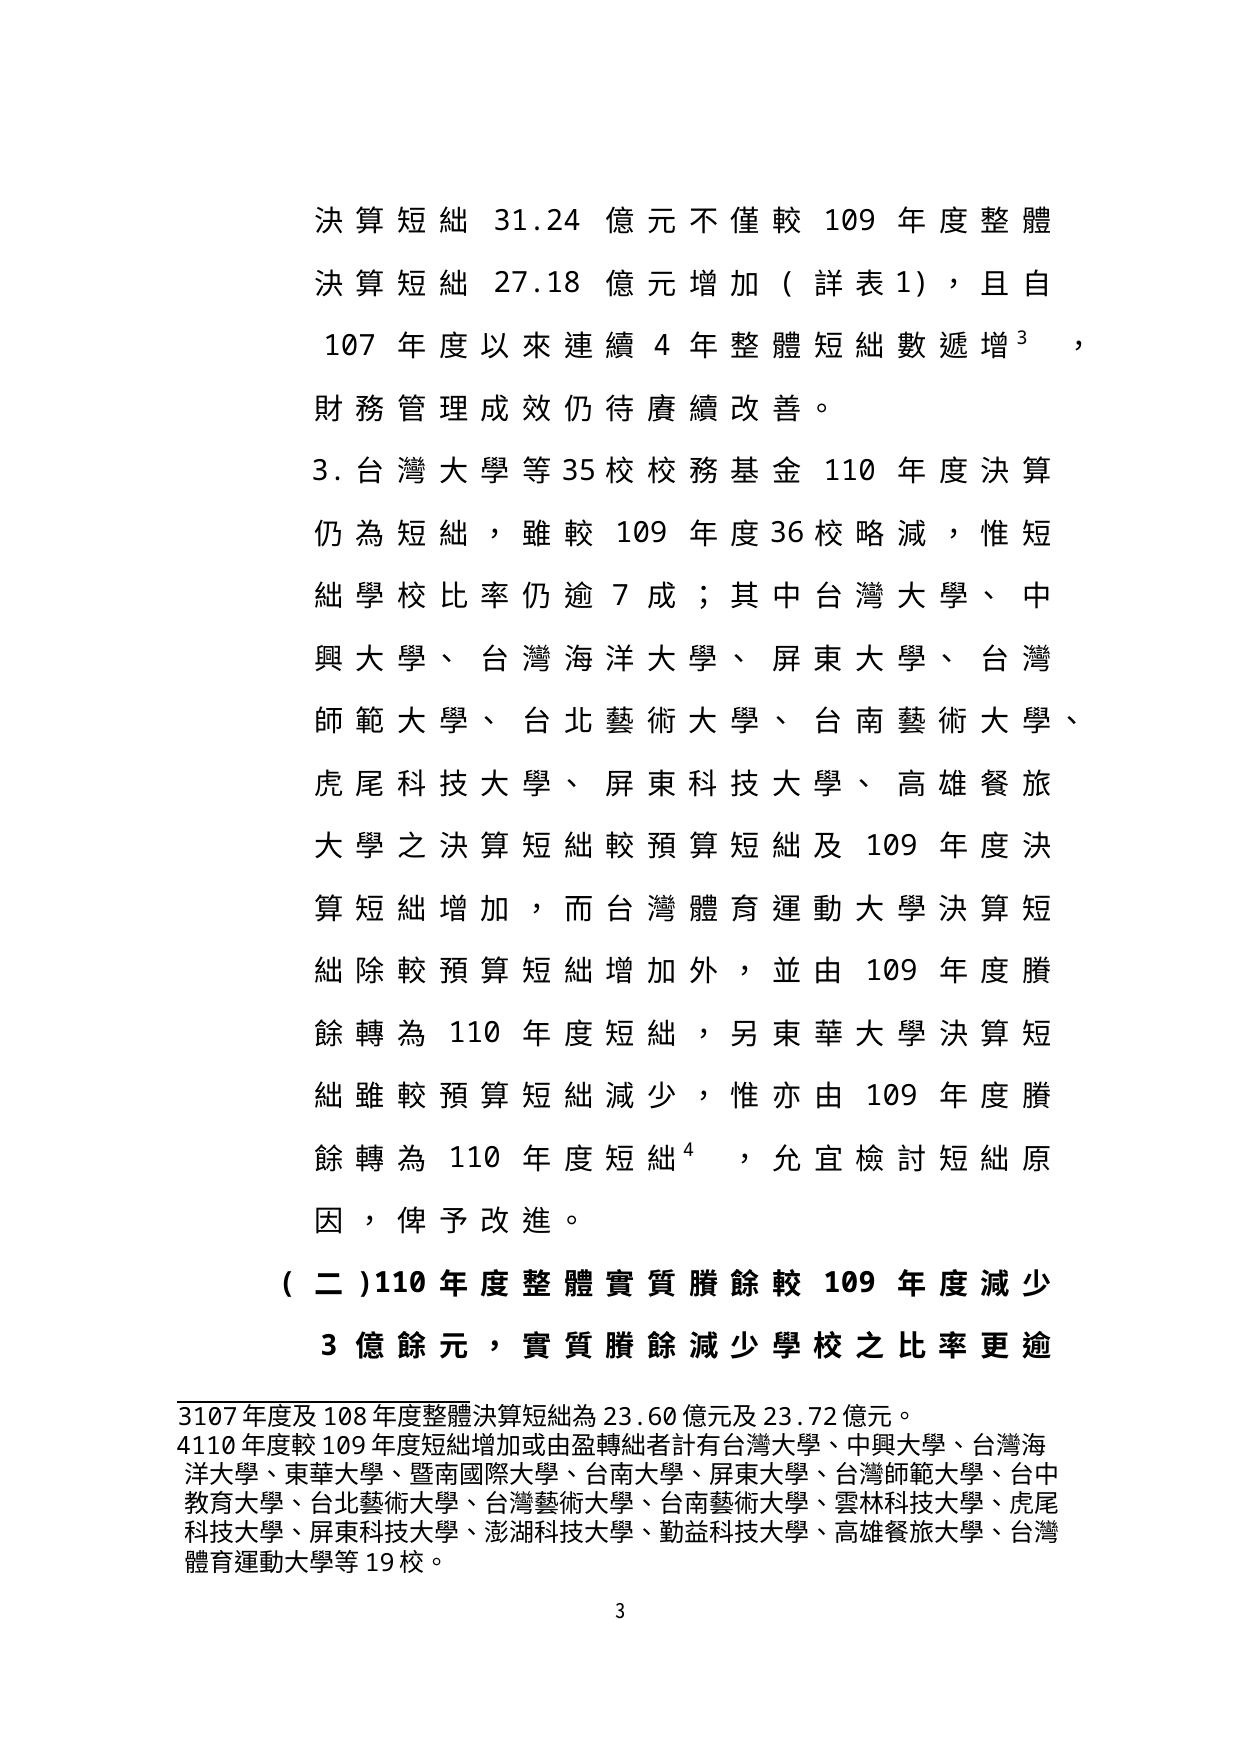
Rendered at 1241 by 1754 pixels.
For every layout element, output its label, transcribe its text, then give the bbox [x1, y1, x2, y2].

text 107年度及108年度整體決算短絀為23.60億元及23.72億元。 [177, 1402, 1063, 1431]
text 2.110年度教育部於「國立大學校院教學與研究輔助」及「國立大學校院校務及附設醫院基金」計畫分別編列預算數459億5,305萬1千元及38億5,791萬6千元(決算數相同)，以補助各校務基金教學、研究經費及資本支出經費。該年度計有48個校務基金，整體決算短絀31億2,423萬6千元，較預算短絀42億5,665萬5千元，減少短絀11億餘元，且決算短絀校數35校(占校院總數之72.92%)，亦較預算短絀校數42校減少，整體營運成果較預計狀況為佳；惟110年度仍未達成收支平衡，整體決算短絀31.24億元不僅較109年度整體決算短絀27.18億元增加(詳表1)，且自107年度以來連續4年整體短絀數遞增，財務管理成效仍待賡續改善。 [271, 177, 1058, 427]
text (二)110年度整體實質賸餘較109年度減少3億餘元，實質賸餘減少學校之比率更逾 [242, 1240, 1058, 1365]
text 110年度較109年度短絀增加或由盈轉絀者計有台灣大學、中興大學、台灣海洋大學、東華大學、暨南國際大學、台南大學、屏東大學、台灣師範大學、台中教育大學、台北藝術大學、台灣藝術大學、台南藝術大學、雲林科技大學、虎尾科技大學、屏東科技大學、澎湖科技大學、勤益科技大學、高雄餐旅大學、台灣體育運動大學等19校。 [176, 1431, 1063, 1577]
text 3.台灣大學等35校校務基金110年度決算仍為短絀，雖較109年度36校略減，惟短絀學校比率仍逾7成；其中台灣大學、中興大學、台灣海洋大學、屏東大學、台灣師範大學、台北藝術大學、台南藝術大學、虎尾科技大學、屏東科技大學、高雄餐旅大學之決算短絀較預算短絀及109年度決算短絀增加，而台灣體育運動大學決算短絀除較預算短絀增加外，並由109年度賸餘轉為110年度短絀，另東華大學決算短絀雖較預算短絀減少，惟亦由109年度賸餘轉為110年度短絀，允宜檢討短絀原因，俾予改進。 [271, 427, 1058, 1240]
